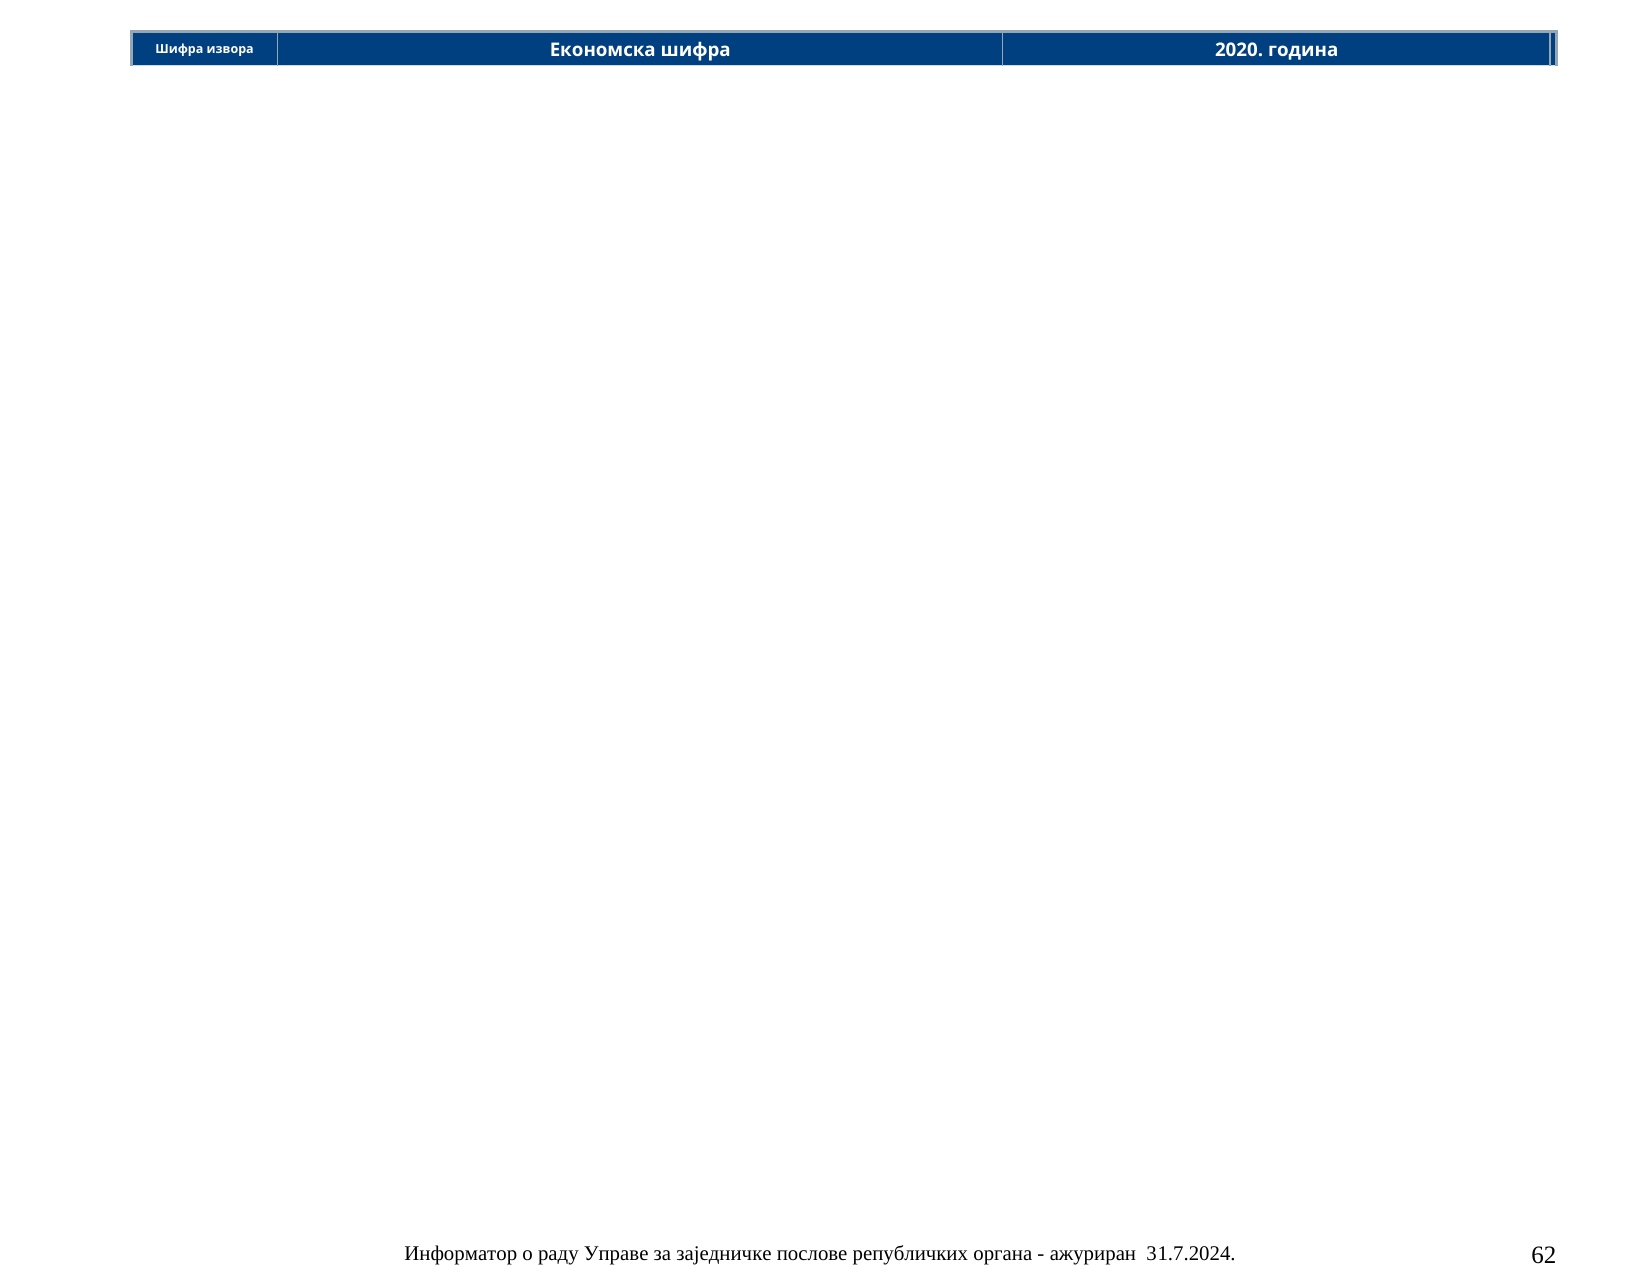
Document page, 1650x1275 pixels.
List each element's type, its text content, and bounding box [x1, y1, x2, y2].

table_header [1551, 33, 1555, 65]
table_header Економска шифра [278, 33, 1002, 65]
table_header Шифра извора [133, 33, 277, 65]
table_header 2020. година [1003, 33, 1549, 65]
